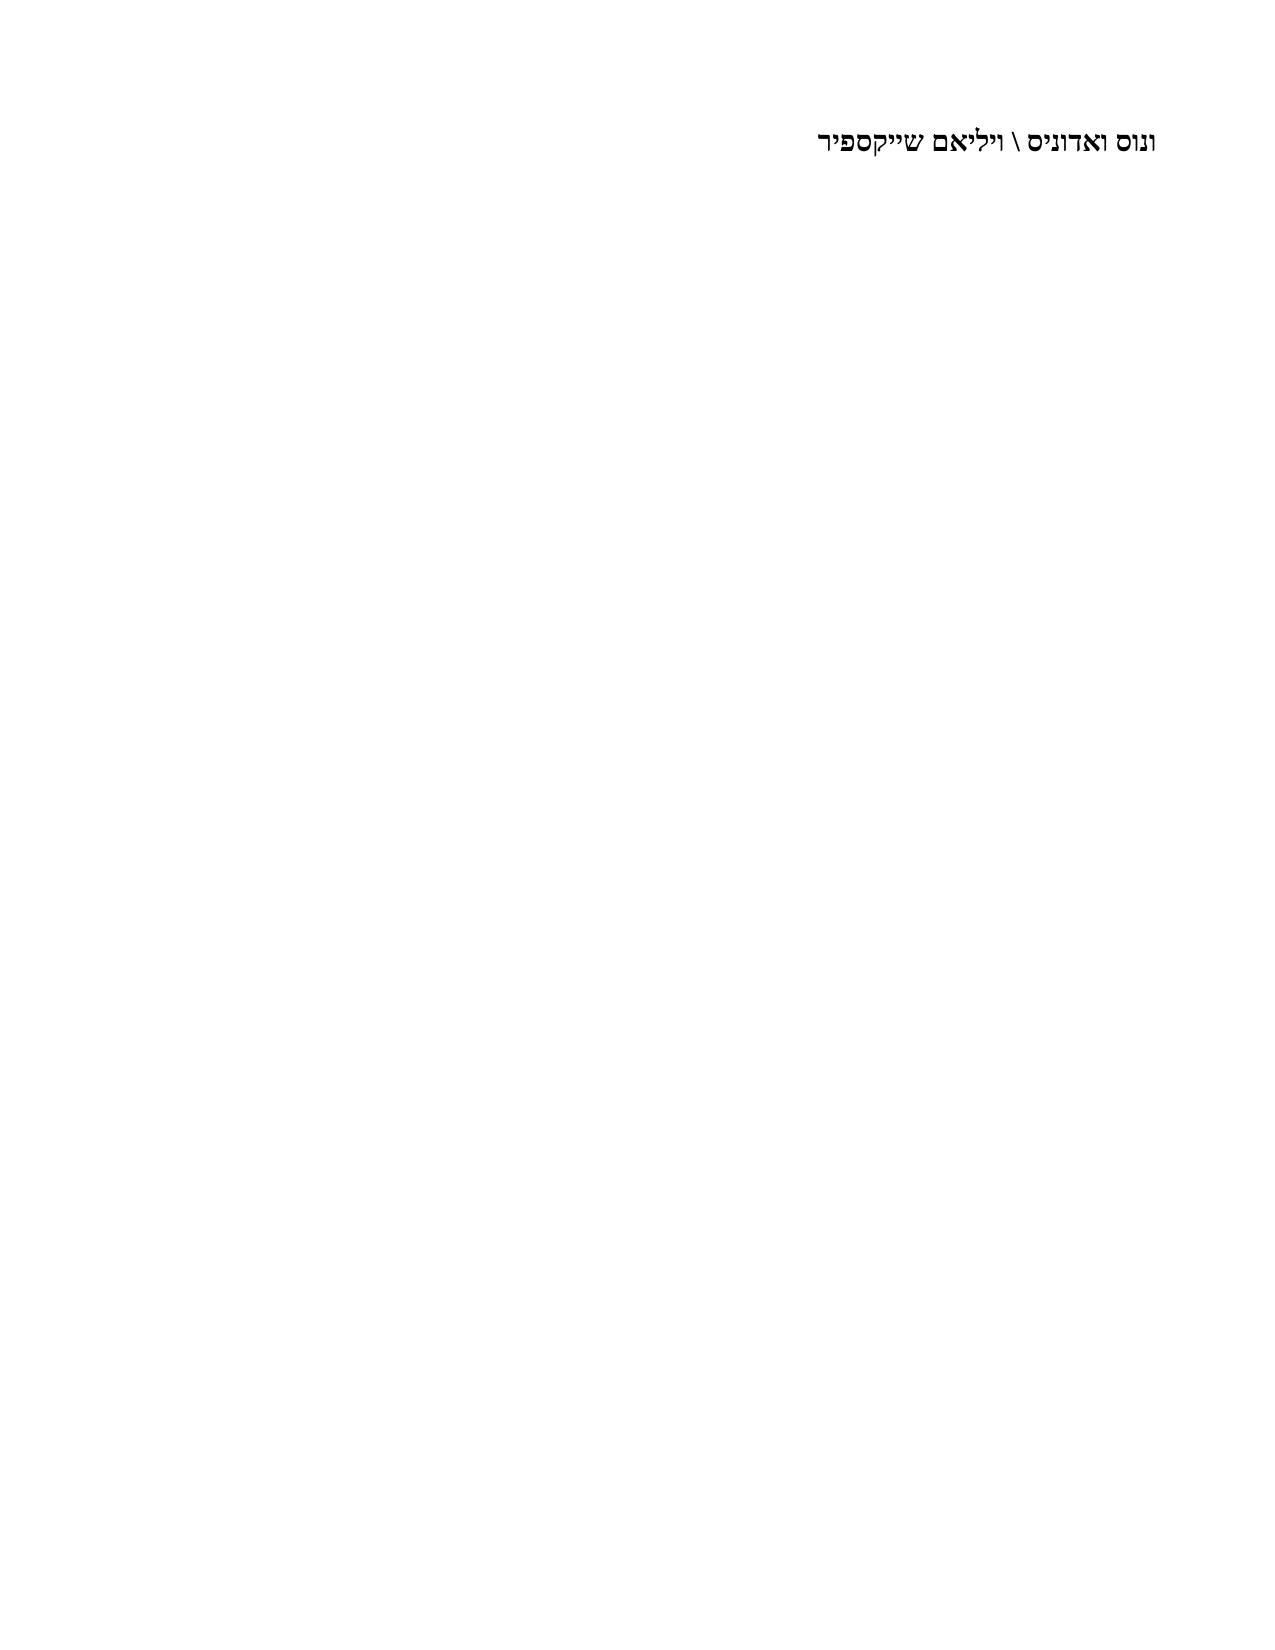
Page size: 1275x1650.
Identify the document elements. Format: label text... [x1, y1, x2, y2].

subtitle ונוס ואדוניס \ ויליאם שייקספיר [118, 125, 1157, 158]
